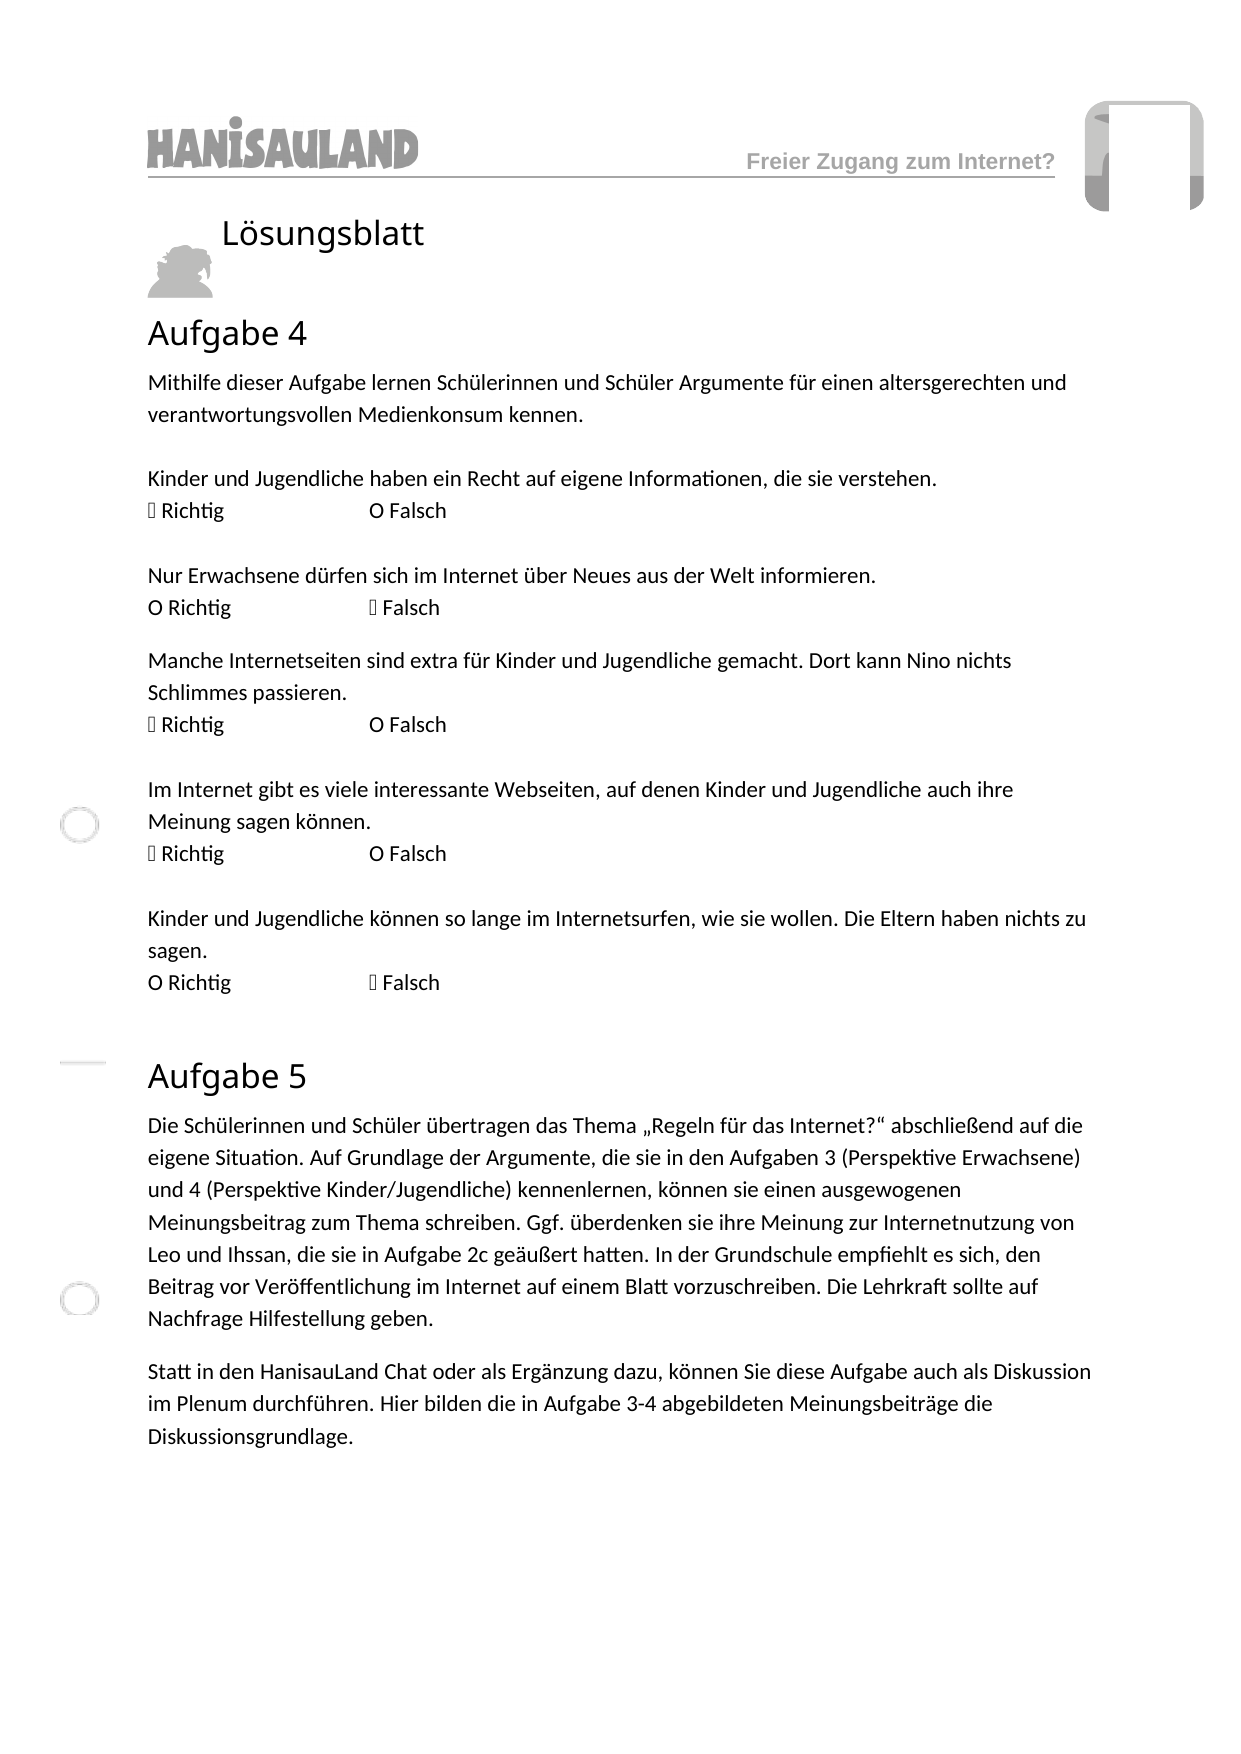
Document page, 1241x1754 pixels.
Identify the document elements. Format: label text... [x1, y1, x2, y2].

text Die Schülerinnen und Schüler übertragen das Thema „Regeln für das Internet?“ abschließend auf die eigene Situation. Auf Grundlage der Argumente, die sie in den Aufgaben 3 (Perspektive Erwachsene) und 4 (Perspektive Kinder/Jugendliche) kennenlernen, können sie einen ausgewogenen Meinungsbeitrag zum Thema schreiben. Ggf. überdenken sie ihre Meinung zur Internetnutzung von Leo und Ihssan, die sie in Aufgabe 2c geäußert hatten. In der Grundschule empfiehlt es sich, den Beitrag vor Veröffentlichung im Internet auf einem Blatt vorzuschreiben. Die Lehrkraft sollte auf Nachfrage Hilfestellung geben. [148, 1111, 1093, 1332]
text Aufgabe 4 [148, 310, 1093, 355]
text  Richtig O Falsch [148, 497, 1093, 525]
text  Richtig O Falsch [148, 711, 1093, 739]
text Mithilfe dieser Aufgabe lernen Schülerinnen und Schüler Argumente für einen altersgerechten und verantwortungsvollen Medienkonsum kennen. [148, 368, 1093, 428]
text Nur Erwachsene dürfen sich im Internet über Neues aus der Welt informieren. [148, 561, 1093, 589]
text Aufgabe 5 [148, 1053, 1093, 1099]
text O Richtig  Falsch [148, 968, 1093, 996]
text Lösungsblatt [148, 210, 1093, 297]
text O Richtig  Falsch [148, 593, 1093, 621]
text Statt in den HanisauLand Chat oder als Ergänzung dazu, können Sie diese Aufgabe auch als Diskussion im Plenum durchführen. Hier bilden die in Aufgabe 3-4 abgebildeten Meinungsbeiträge die Diskussionsgrundlage. [148, 1357, 1093, 1450]
text Manche Internetseiten sind extra für Kinder und Jugendliche gemacht. Dort kann Nino nichts Schlimmes passieren. [148, 646, 1093, 706]
text Kinder und Jugendliche können so lange im Internetsurfen, wie sie wollen. Die Eltern haben nichts zu sagen. [148, 904, 1093, 964]
text  Richtig O Falsch [148, 839, 1093, 867]
text Im Internet gibt es viele interessante Webseiten, auf denen Kinder und Jugendliche auch ihre Meinung sagen können. [148, 775, 1093, 835]
text Kinder und Jugendliche haben ein Recht auf eigene Informationen, die sie verstehen. [148, 464, 1093, 492]
